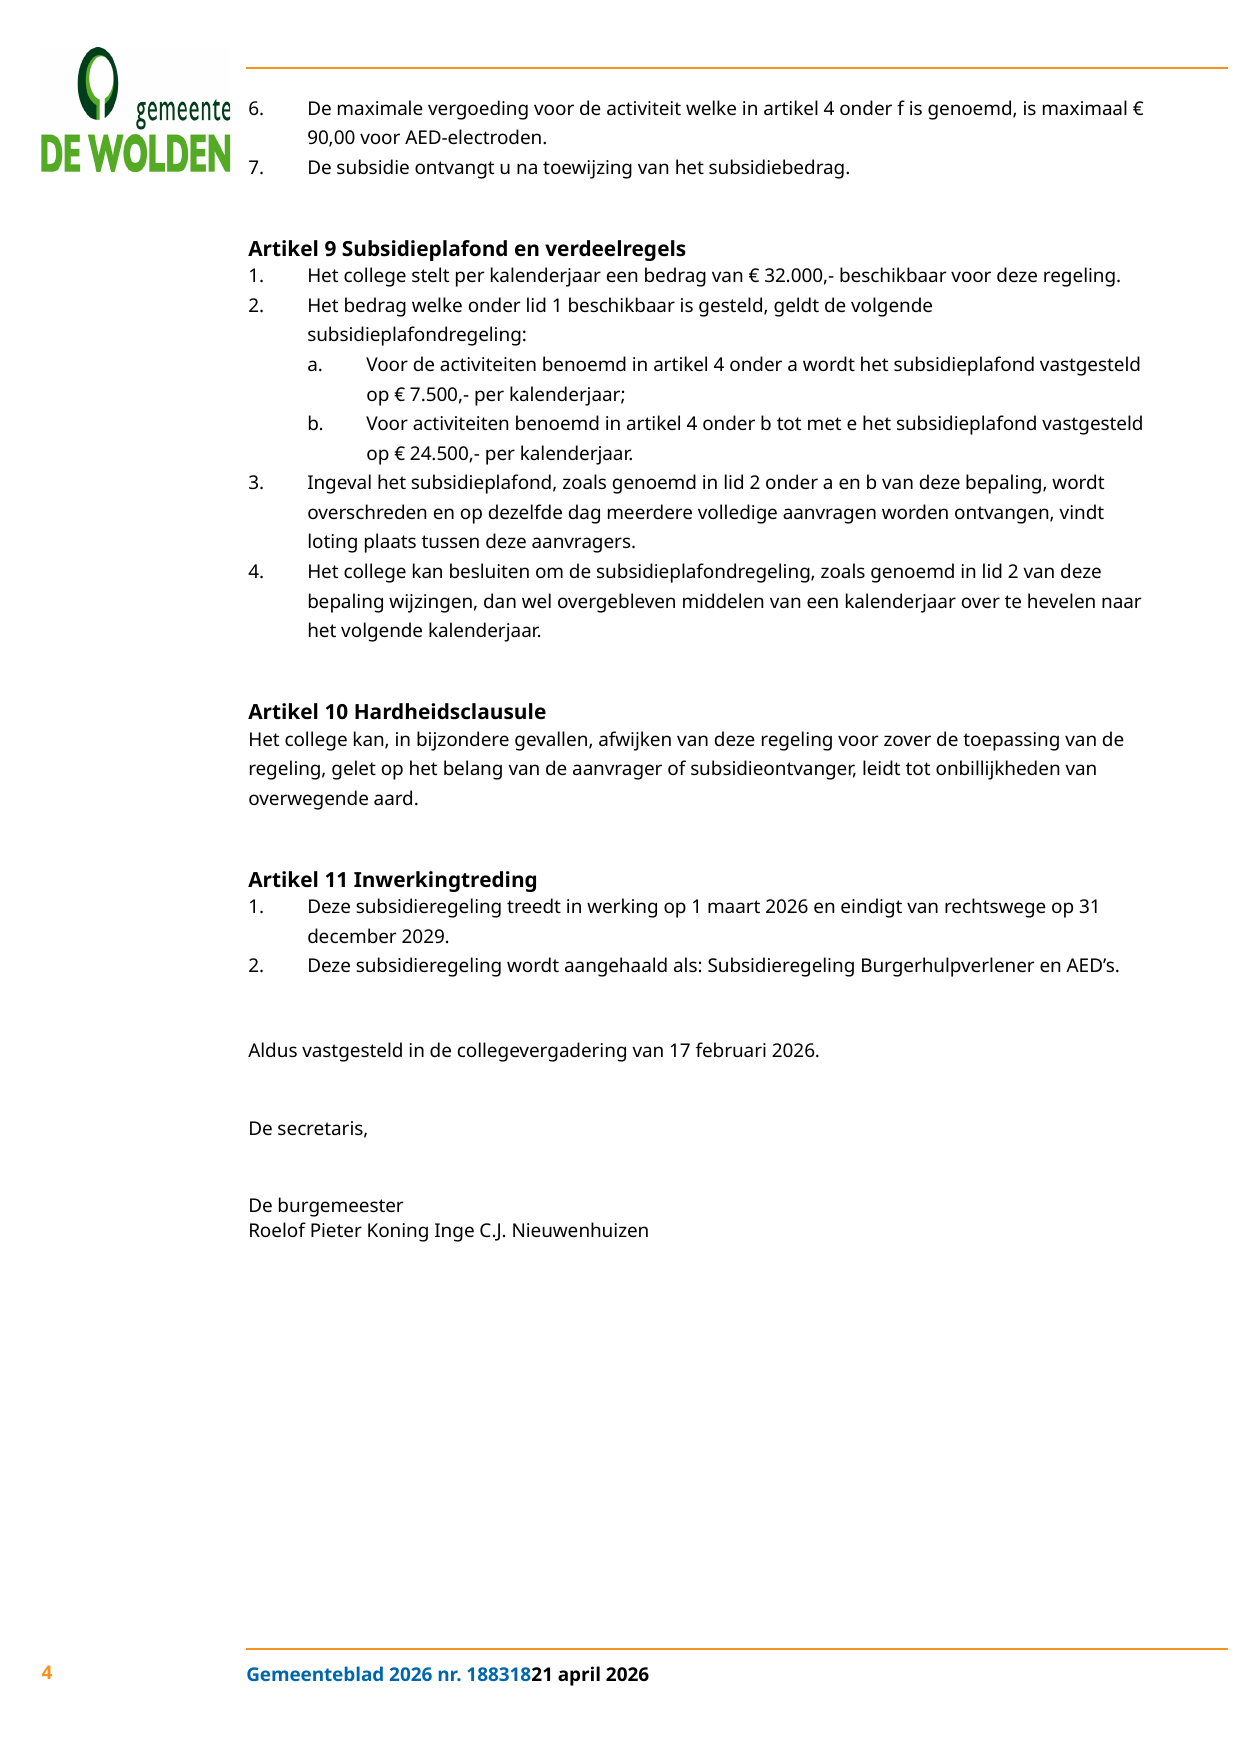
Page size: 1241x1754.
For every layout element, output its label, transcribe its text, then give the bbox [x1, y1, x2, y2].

list Voor de activiteiten benoemd in artikel 4 onder a wordt het subsidieplafond vastgesteld op € 7.500,- per kalenderjaar; [307, 351, 1152, 406]
list Ingeval het subsidieplafond, zoals genoemd in lid 2 onder a en b van deze bepaling, wordt overschreden en op dezelfde dag meerdere volledige aanvragen worden ontvangen, vindt loting plaats tussen deze aanvragers. [248, 469, 1152, 554]
list Het college kan besluiten om de subsidieplafondregeling, zoals genoemd in lid 2 van deze bepaling wijzingen, dan wel overgebleven middelen van een kalenderjaar over te hevelen naar het volgende kalenderjaar. [248, 558, 1152, 643]
text Artikel 9 Subsidieplafond en verdeelregels [248, 234, 1152, 262]
list Deze subsidieregeling wordt aangehaald als: Subsidieregeling Burgerhulpverlener en AED’s. [248, 953, 1152, 978]
picture [41, 47, 231, 172]
text Aldus vastgesteld in de collegevergadering van 17 februari 2026. [248, 1037, 1152, 1063]
list De subsidie ontvangt u na toewijzing van het subsidiebedrag. [248, 154, 1152, 180]
list Het college stelt per kalenderjaar een bedrag van € 32.000,- beschikbaar voor deze regeling. [248, 262, 1152, 288]
list Deze subsidieregeling treedt in werking op 1 maart 2026 en eindigt van rechtswege op 31 december 2029. [248, 893, 1152, 949]
text Roelof Pieter Koning Inge C.J. Nieuwenhuizen [248, 1218, 1152, 1243]
list Voor activiteiten benoemd in artikel 4 onder b tot met e het subsidieplafond vastgesteld op € 24.500,- per kalenderjaar. [307, 410, 1152, 466]
text De secretaris, [248, 1115, 1152, 1140]
text De burgemeester [248, 1192, 1152, 1218]
list Het bedrag welke onder lid 1 beschikbaar is gesteld, geldt de volgende subsidieplafondregeling: [248, 292, 1152, 347]
text Artikel 10 Hardheidsclausule [248, 697, 1152, 726]
list De maximale vergoeding voor de activiteit welke in artikel 4 onder f is genoemd, is maximaal € 90,00 voor AED-electroden. [248, 95, 1152, 150]
text Het college kan, in bijzondere gevallen, afwijken van deze regeling voor zover de toepassing van de regeling, gelet op het belang van de aanvrager of subsidieontvanger, leidt tot onbillijkheden van overwegende aard. [248, 726, 1152, 811]
text Artikel 11 Inwerkingtreding [248, 865, 1152, 893]
